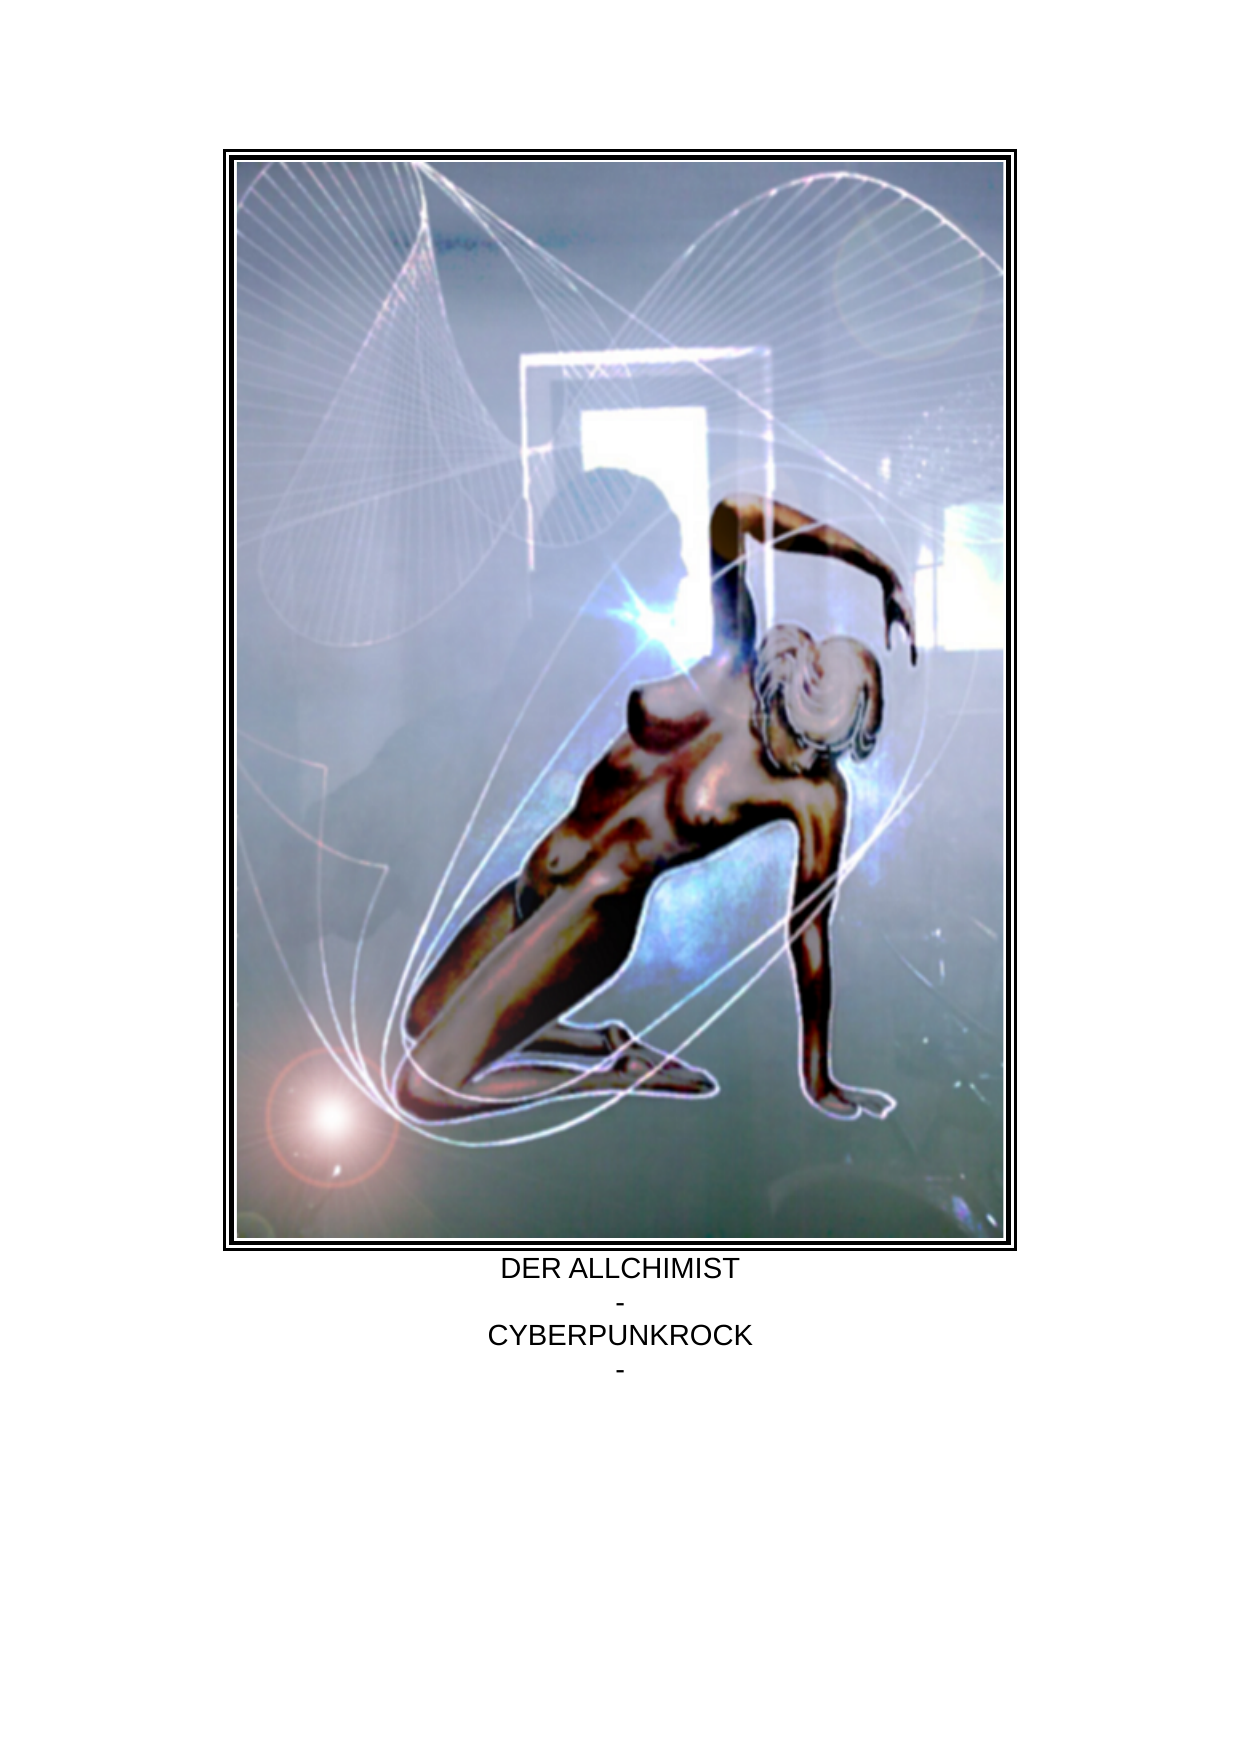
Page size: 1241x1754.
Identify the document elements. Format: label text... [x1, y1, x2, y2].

text DER ALLCHIMIST [118, 118, 1122, 1285]
text - [118, 1352, 1122, 1385]
picture [236, 162, 1004, 1238]
text CYBERPUNKROCK [118, 1318, 1122, 1352]
text - [118, 1285, 1122, 1318]
